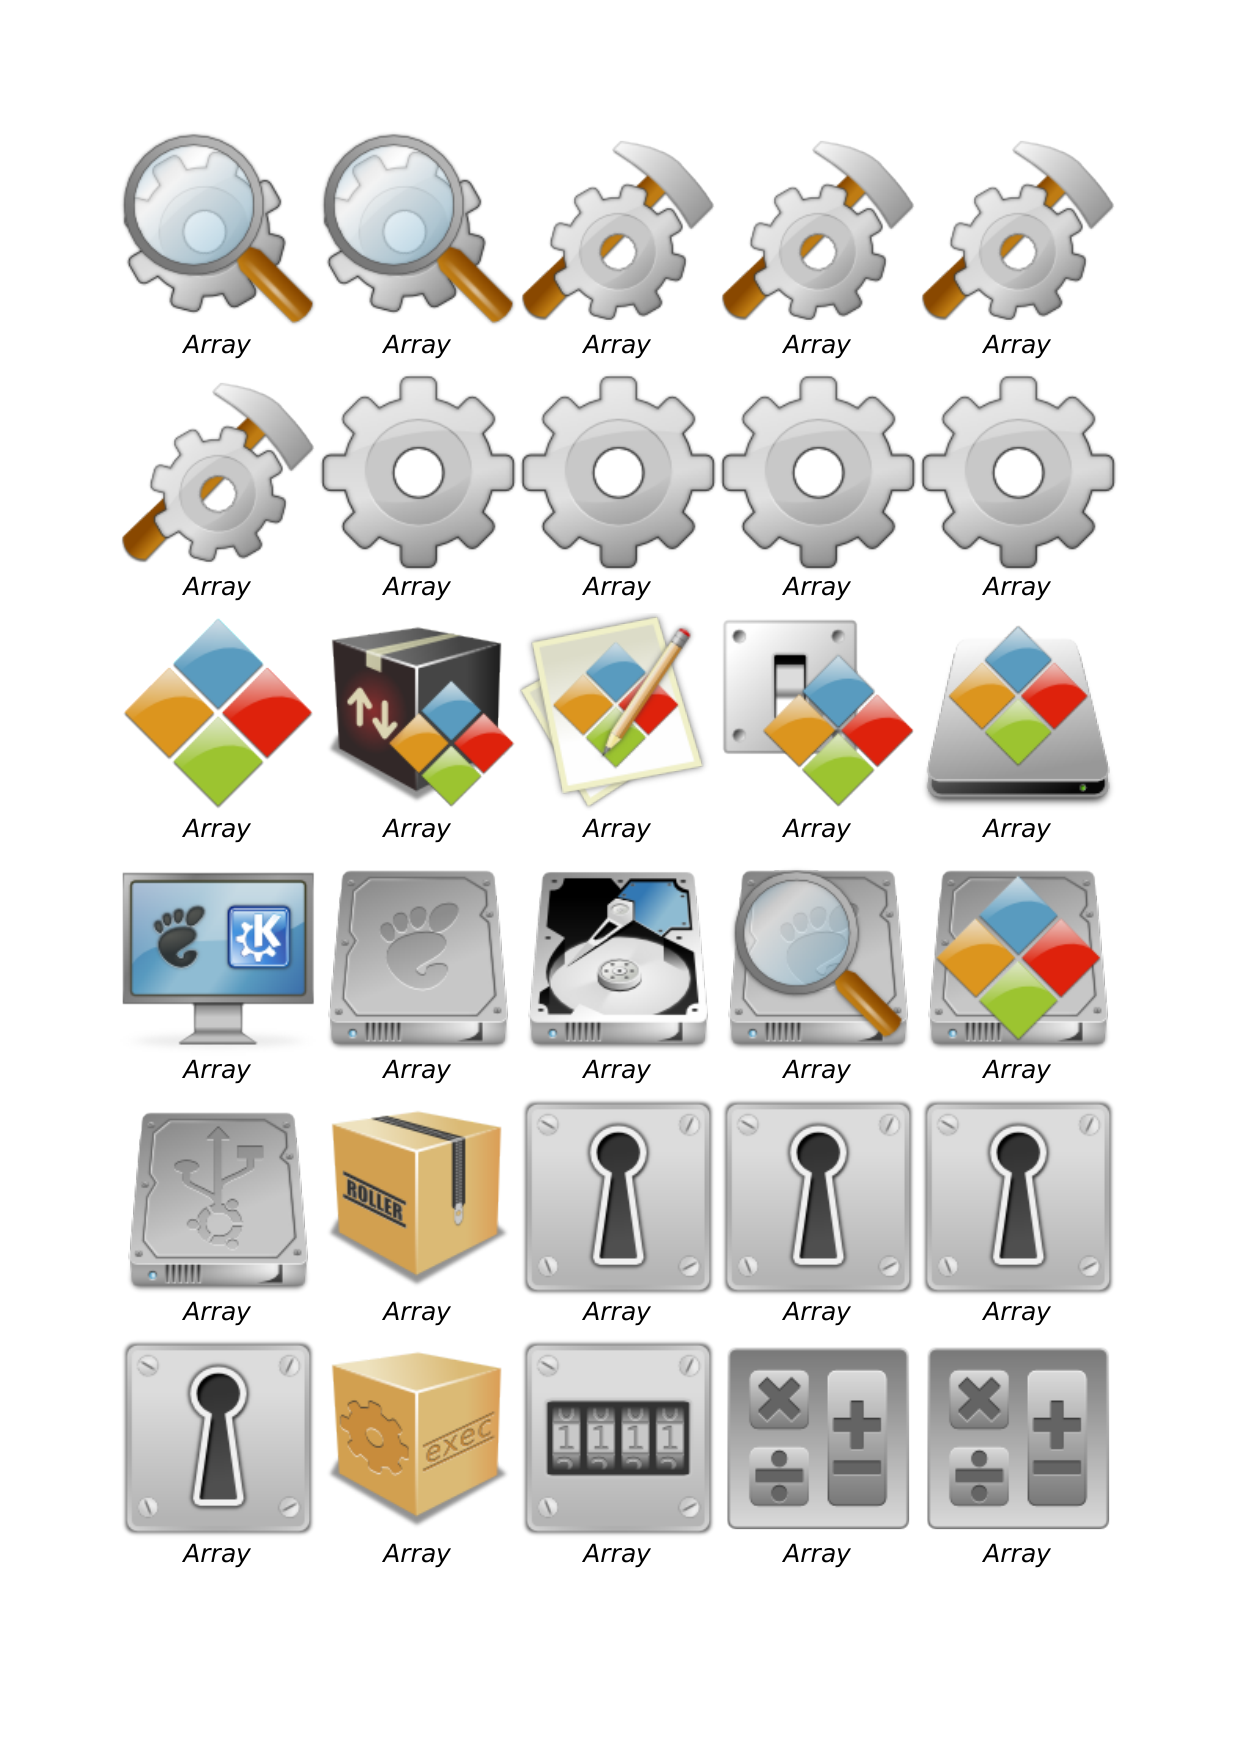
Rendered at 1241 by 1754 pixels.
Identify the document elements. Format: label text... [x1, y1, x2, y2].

text Array [918, 1298, 1118, 1326]
picture [118, 1097, 1119, 1298]
text Array [918, 331, 1118, 360]
text Array [318, 573, 518, 601]
picture [118, 855, 1119, 1056]
text Array [118, 1539, 318, 1568]
text Array [718, 814, 918, 843]
text Array [318, 814, 518, 843]
text Array [518, 573, 718, 601]
text Array [518, 1539, 718, 1568]
text Array [518, 1056, 718, 1085]
text Array [718, 1056, 918, 1085]
text Array [318, 331, 518, 360]
text Array [518, 331, 718, 360]
text Array [918, 573, 1118, 601]
text Array [918, 1539, 1118, 1568]
text Array [918, 1056, 1118, 1085]
text Array [318, 1056, 518, 1085]
text Array [518, 1298, 718, 1326]
text Array [118, 1298, 318, 1326]
picture [118, 130, 1119, 331]
text Array [718, 331, 918, 360]
picture [118, 1338, 1119, 1539]
text Array [718, 1298, 918, 1326]
text Array [118, 1056, 318, 1085]
text Array [318, 1539, 518, 1568]
picture [118, 613, 1119, 814]
text Array [318, 1298, 518, 1326]
text Array [918, 814, 1118, 843]
text Array [118, 814, 318, 843]
text Array [718, 1539, 918, 1568]
text Array [118, 573, 318, 601]
picture [118, 372, 1119, 573]
text Array [118, 331, 318, 360]
text Array [518, 814, 718, 843]
text Array [718, 573, 918, 601]
